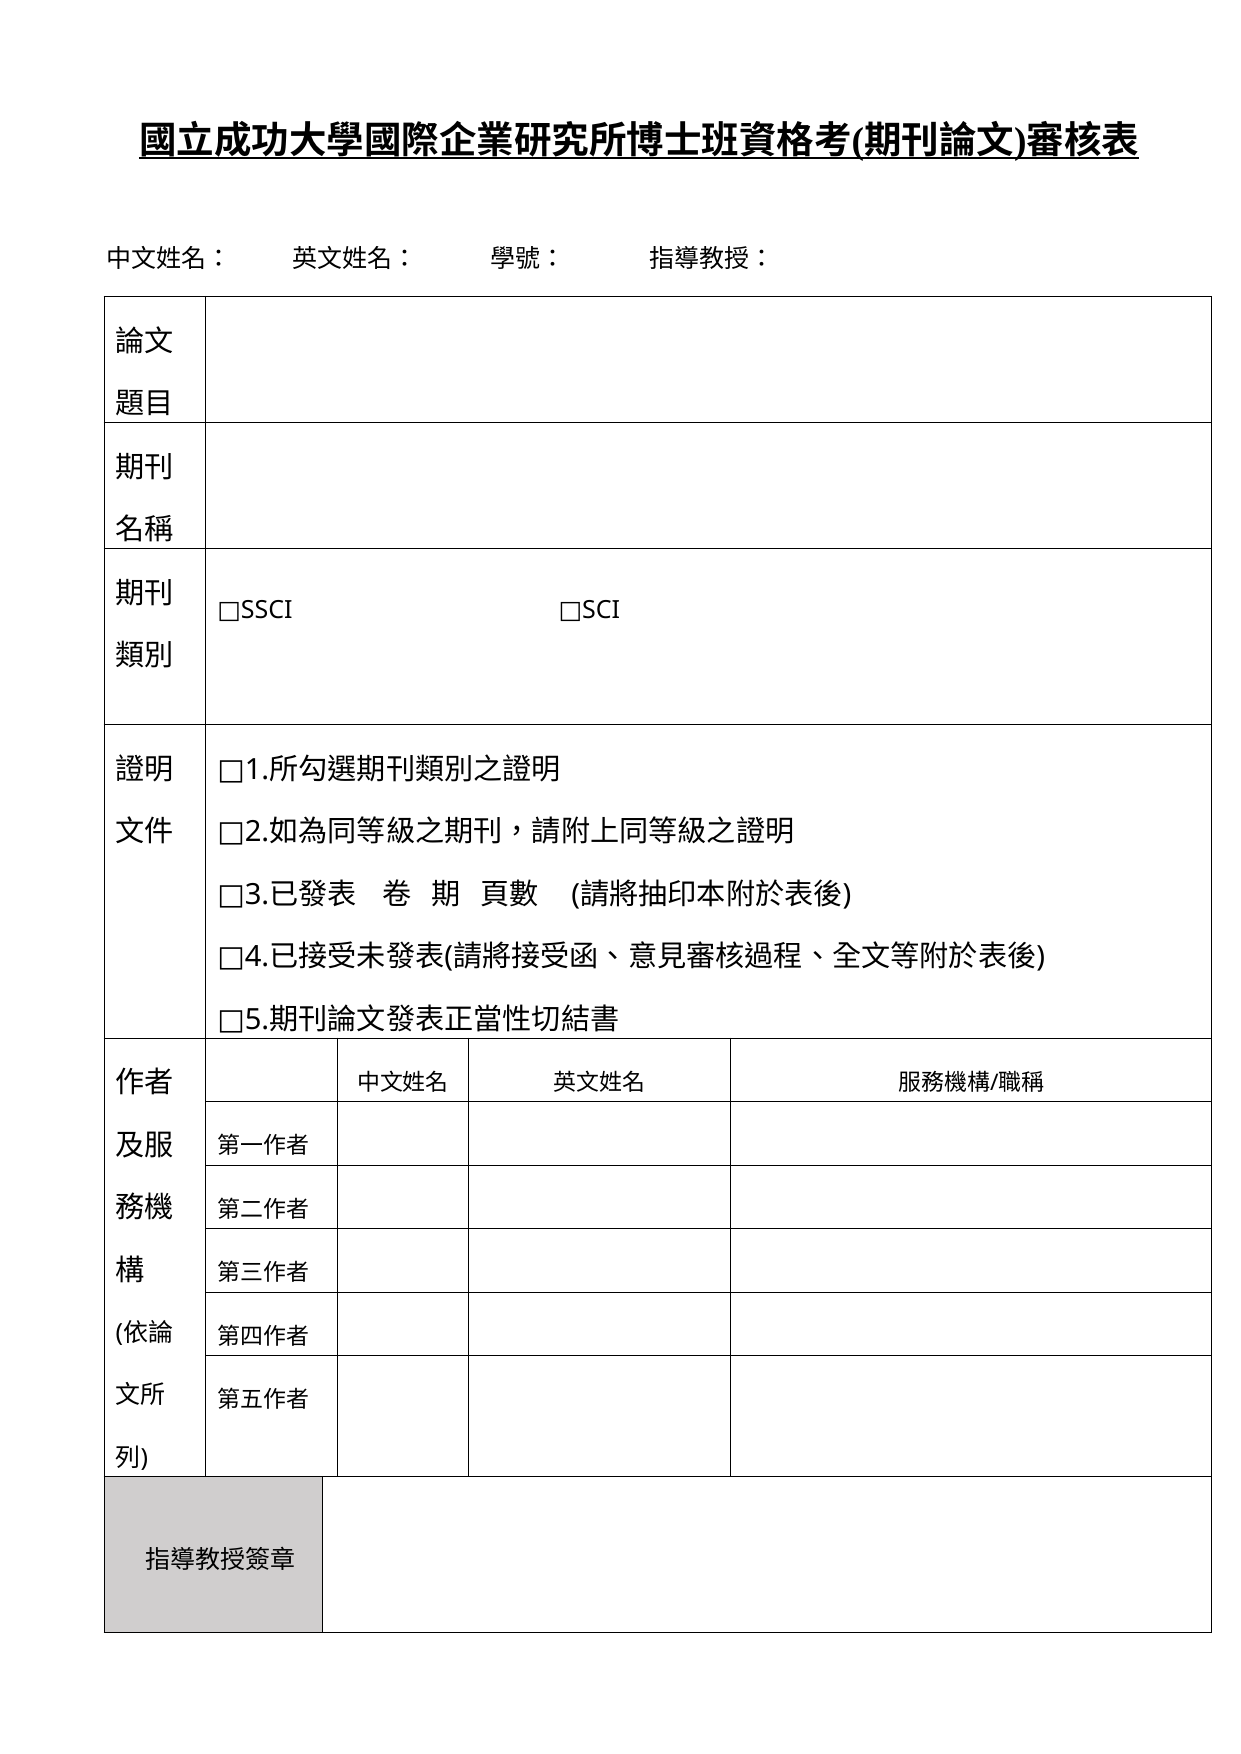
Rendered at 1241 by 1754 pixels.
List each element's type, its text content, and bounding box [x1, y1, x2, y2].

table_header [206, 297, 1211, 422]
table_cell 指導教授簽章 [105, 1477, 322, 1632]
table_cell [338, 1166, 468, 1228]
table_cell 期刊 名稱 [105, 423, 205, 548]
table_cell [731, 1356, 1211, 1476]
table_cell [206, 423, 1211, 548]
table_cell [731, 1166, 1211, 1228]
table_cell [469, 1166, 730, 1228]
table_cell [469, 1102, 730, 1164]
table_cell 第三作者 [206, 1229, 337, 1292]
text 國立成功大學國際企業研究所博士班資格考(期刊論文)審核表 [112, 96, 1165, 158]
table_cell 第四作者 [206, 1293, 337, 1355]
table_cell [338, 1356, 468, 1476]
table_cell 證明 文件 [105, 725, 205, 1037]
table_cell [469, 1293, 730, 1355]
table_cell [868, 649, 1211, 724]
table_cell [469, 1356, 730, 1476]
table_cell [206, 649, 547, 724]
table_cell [731, 1229, 1211, 1292]
table_cell □SSCI [206, 549, 547, 649]
table_cell □1.所勾選期刊類別之證明 □2.如為同等級之期刊，請附上同等級之證明 □3.已發表 卷 期 頁數 (請將抽印本附於表後) □4.已接受未發表(請將接受函、意見審核過程、全文等附於表後) □5.期刊論文發表正當性切結書 [206, 725, 1211, 1037]
table_cell 第一作者 [206, 1102, 337, 1164]
table_cell [868, 549, 1211, 649]
table_cell 中文姓名 [338, 1039, 468, 1101]
table_cell [469, 1229, 730, 1292]
table_cell [206, 1039, 337, 1101]
table_cell [323, 1477, 1211, 1632]
table_cell [547, 649, 868, 724]
table_cell [338, 1293, 468, 1355]
text 中文姓名： 英文姓名： 學號： 指導教授： [106, 214, 1165, 277]
table_cell 英文姓名 [469, 1039, 730, 1101]
table_cell [731, 1293, 1211, 1355]
table_cell 第二作者 [206, 1166, 337, 1228]
table_cell 第五作者 [206, 1356, 337, 1476]
table_cell [731, 1102, 1211, 1164]
table_cell □SCI [547, 549, 868, 649]
table_cell 期刊 類別 [105, 549, 205, 724]
table_cell 作者及服務機構 (依論文所列) [105, 1039, 205, 1476]
table_cell [338, 1102, 468, 1164]
table_cell 服務機構/職稱 [731, 1039, 1211, 1101]
table_header 論文 題目 [105, 297, 205, 422]
table_cell [338, 1229, 468, 1292]
